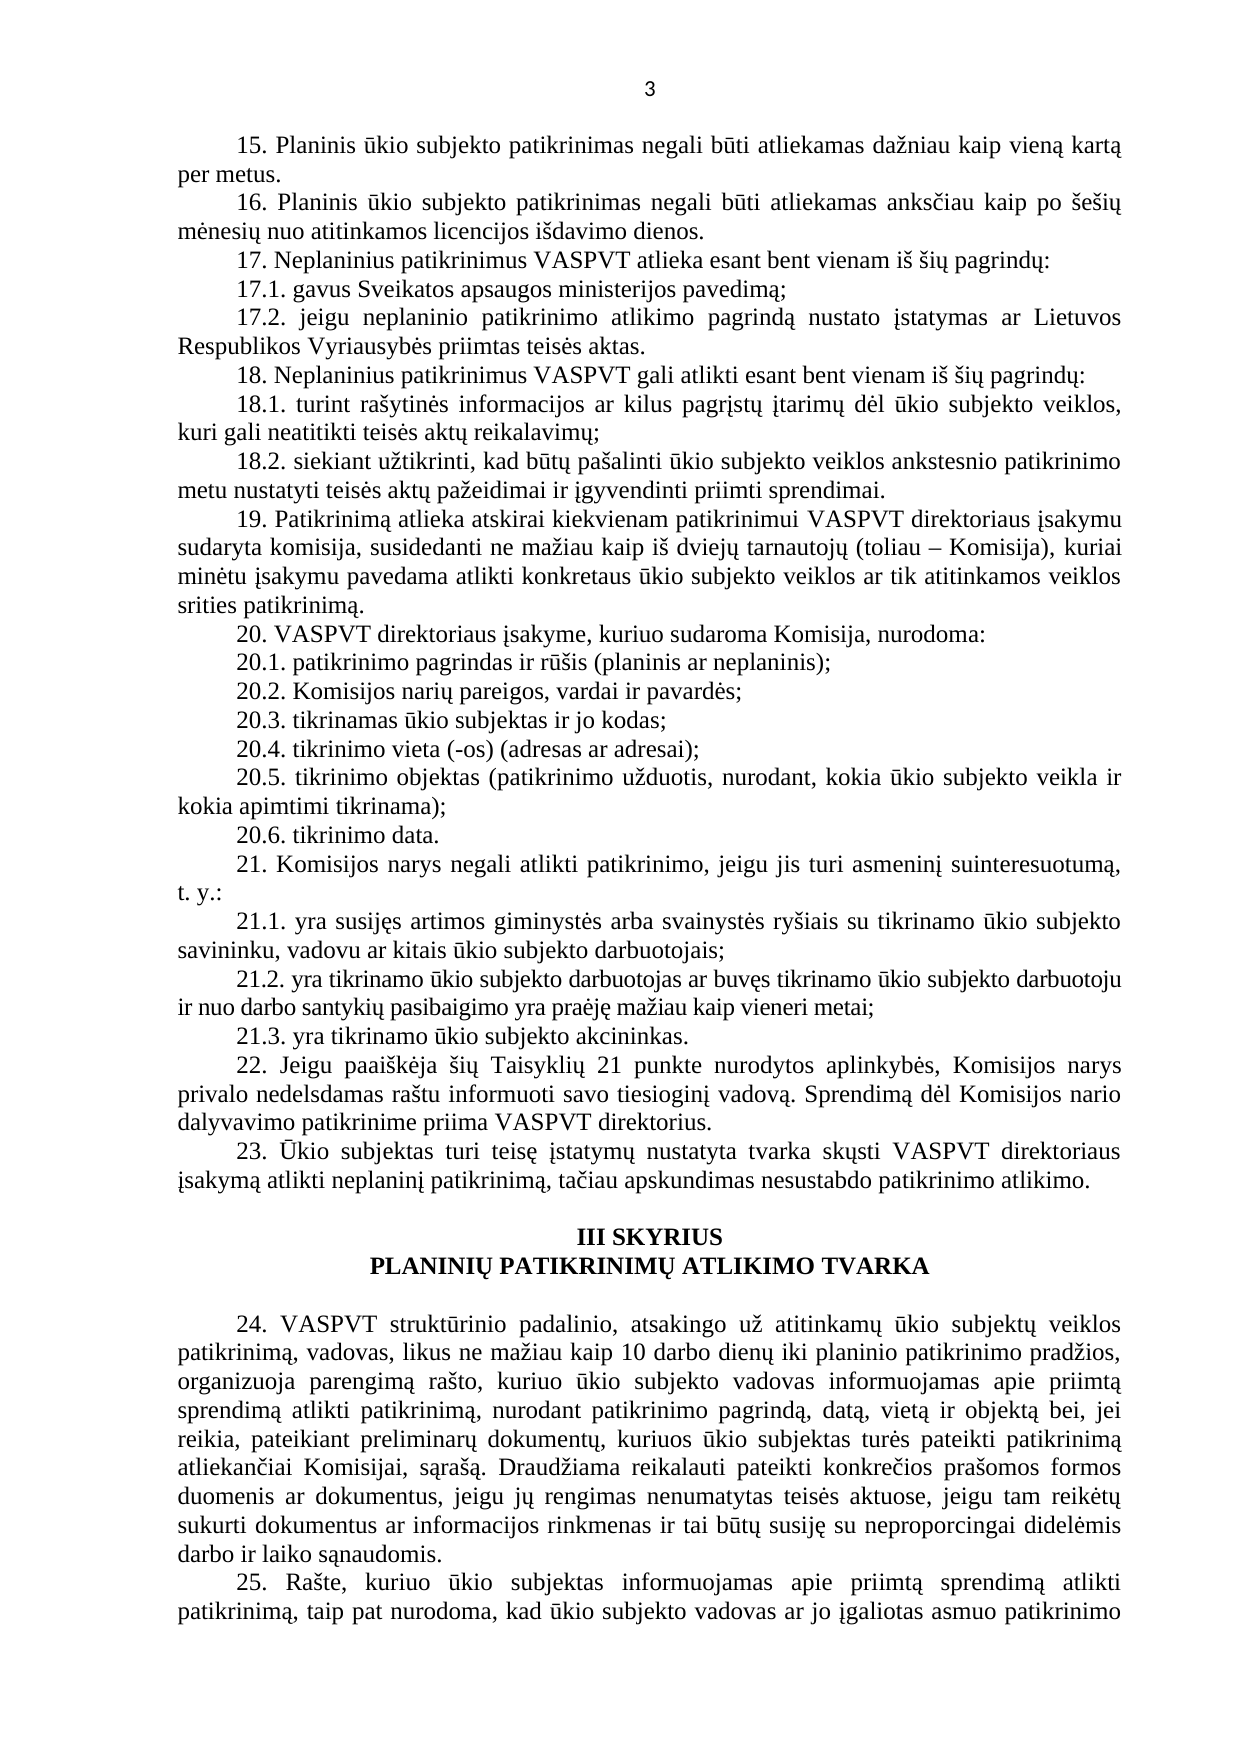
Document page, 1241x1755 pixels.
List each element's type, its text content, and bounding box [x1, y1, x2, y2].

text 20.4. tikrinimo vieta (-os) (adresas ar adresai); [177, 734, 1122, 762]
text 18.2. siekiant užtikrinti, kad būtų pašalinti ūkio subjekto veiklos ankstesnio patikrinimo metu nustatyti teisės aktų pažeidimai ir įgyvendinti priimti sprendimai. [177, 446, 1122, 504]
text 17. Neplaninius patikrinimus VASPVT atlieka esant bent vienam iš šių pagrindų: [177, 245, 1122, 274]
text 20.6. tikrinimo data. [177, 820, 1122, 849]
text PLANINIŲ PATIKRINIMŲ ATLIKIMO TVARKA [177, 1251, 1122, 1280]
text 20.3. tikrinamas ūkio subjektas ir jo kodas; [177, 705, 1122, 734]
text 21.3. yra tikrinamo ūkio subjekto akcininkas. [177, 1021, 1122, 1050]
text 16. Planinis ūkio subjekto patikrinimas negali būti atliekamas anksčiau kaip po šešių mėnesių nuo atitinkamos licencijos išdavimo dienos. [177, 187, 1122, 245]
text 20. VASPVT direktoriaus įsakyme, kuriuo sudaroma Komisija, nurodoma: [177, 619, 1122, 647]
text 18.1. turint rašytinės informacijos ar kilus pagrįstų įtarimų dėl ūkio subjekto veiklos, kuri gali neatitikti teisės aktų reikalavimų; [177, 389, 1122, 446]
text 17.2. jeigu neplaninio patikrinimo atlikimo pagrindą nustato įstatymas ar Lietuvos Respublikos Vyriausybės priimtas teisės aktas. [177, 302, 1122, 360]
text 19. Patikrinimą atlieka atskirai kiekvienam patikrinimui VASPVT direktoriaus įsakymu sudaryta komisija, susidedanti ne mažiau kaip iš dviejų tarnautojų (toliau – Komisija), kuriai minėtu įsakymu pavedama atlikti konkretaus ūkio subjekto veiklos ar tik atitinkamos veiklos srities patikrinimą. [177, 504, 1122, 619]
text 20.1. patikrinimo pagrindas ir rūšis (planinis ar neplaninis); [177, 647, 1122, 676]
text 21.2. yra tikrinamo ūkio subjekto darbuotojas ar buvęs tikrinamo ūkio subjekto darbuotoju ir nuo darbo santykių pasibaigimo yra praėję mažiau kaip vieneri metai; [177, 964, 1122, 1021]
text 20.5. tikrinimo objektas (patikrinimo užduotis, nurodant, kokia ūkio subjekto veikla ir kokia apimtimi tikrinama); [177, 762, 1122, 820]
text 23. Ūkio subjektas turi teisę įstatymų nustatyta tvarka skųsti VASPVT direktoriaus įsakymą atlikti neplaninį patikrinimą, tačiau apskundimas nesustabdo patikrinimo atlikimo. [177, 1136, 1122, 1194]
text 21.1. yra susijęs artimos giminystės arba svainystės ryšiais su tikrinamo ūkio subjekto savininku, vadovu ar kitais ūkio subjekto darbuotojais; [177, 906, 1122, 964]
text 17.1. gavus Sveikatos apsaugos ministerijos pavedimą; [177, 274, 1122, 302]
text 15. Planinis ūkio subjekto patikrinimas negali būti atliekamas dažniau kaip vieną kartą per metus. [177, 130, 1122, 187]
text 18. Neplaninius patikrinimus VASPVT gali atlikti esant bent vienam iš šių pagrindų: [177, 360, 1122, 389]
text 25. Rašte, kuriuo ūkio subjektas informuojamas apie priimtą sprendimą atlikti patikrinimą, taip pat nurodoma, kad ūkio subjekto vadovas ar jo įgaliotas asmuo patikrinimo [177, 1567, 1122, 1625]
text 24. VASPVT struktūrinio padalinio, atsakingo už atitinkamų ūkio subjektų veiklos patikrinimą, vadovas, likus ne mažiau kaip 10 darbo dienų iki planinio patikrinimo pradžios, organizuoja parengimą rašto, kuriuo ūkio subjekto vadovas informuojamas apie priimtą sprendimą atlikti patikrinimą, nurodant patikrinimo pagrindą, datą, vietą ir objektą bei, jei reikia, pateikiant preliminarų dokumentų, kuriuos ūkio subjektas turės pateikti patikrinimą atliekančiai Komisijai, sąrašą. Draudžiama reikalauti pateikti konkrečios prašomos formos duomenis ar dokumentus, jeigu jų rengimas nenumatytas teisės aktuose, jeigu tam reikėtų sukurti dokumentus ar informacijos rinkmenas ir tai būtų susiję su neproporcingai didelėmis darbo ir laiko sąnaudomis. [177, 1309, 1122, 1567]
text 22. Jeigu paaiškėja šių Taisyklių 21 punkte nurodytos aplinkybės, Komisijos narys privalo nedelsdamas raštu informuoti savo tiesioginį vadovą. Sprendimą dėl Komisijos nario dalyvavimo patikrinime priima VASPVT direktorius. [177, 1050, 1122, 1136]
text 21. Komisijos narys negali atlikti patikrinimo, jeigu jis turi asmeninį suinteresuotumą, t. y.: [177, 849, 1122, 906]
text 20.2. Komisijos narių pareigos, vardai ir pavardės; [177, 676, 1122, 705]
text III SKYRIUS [177, 1222, 1122, 1251]
